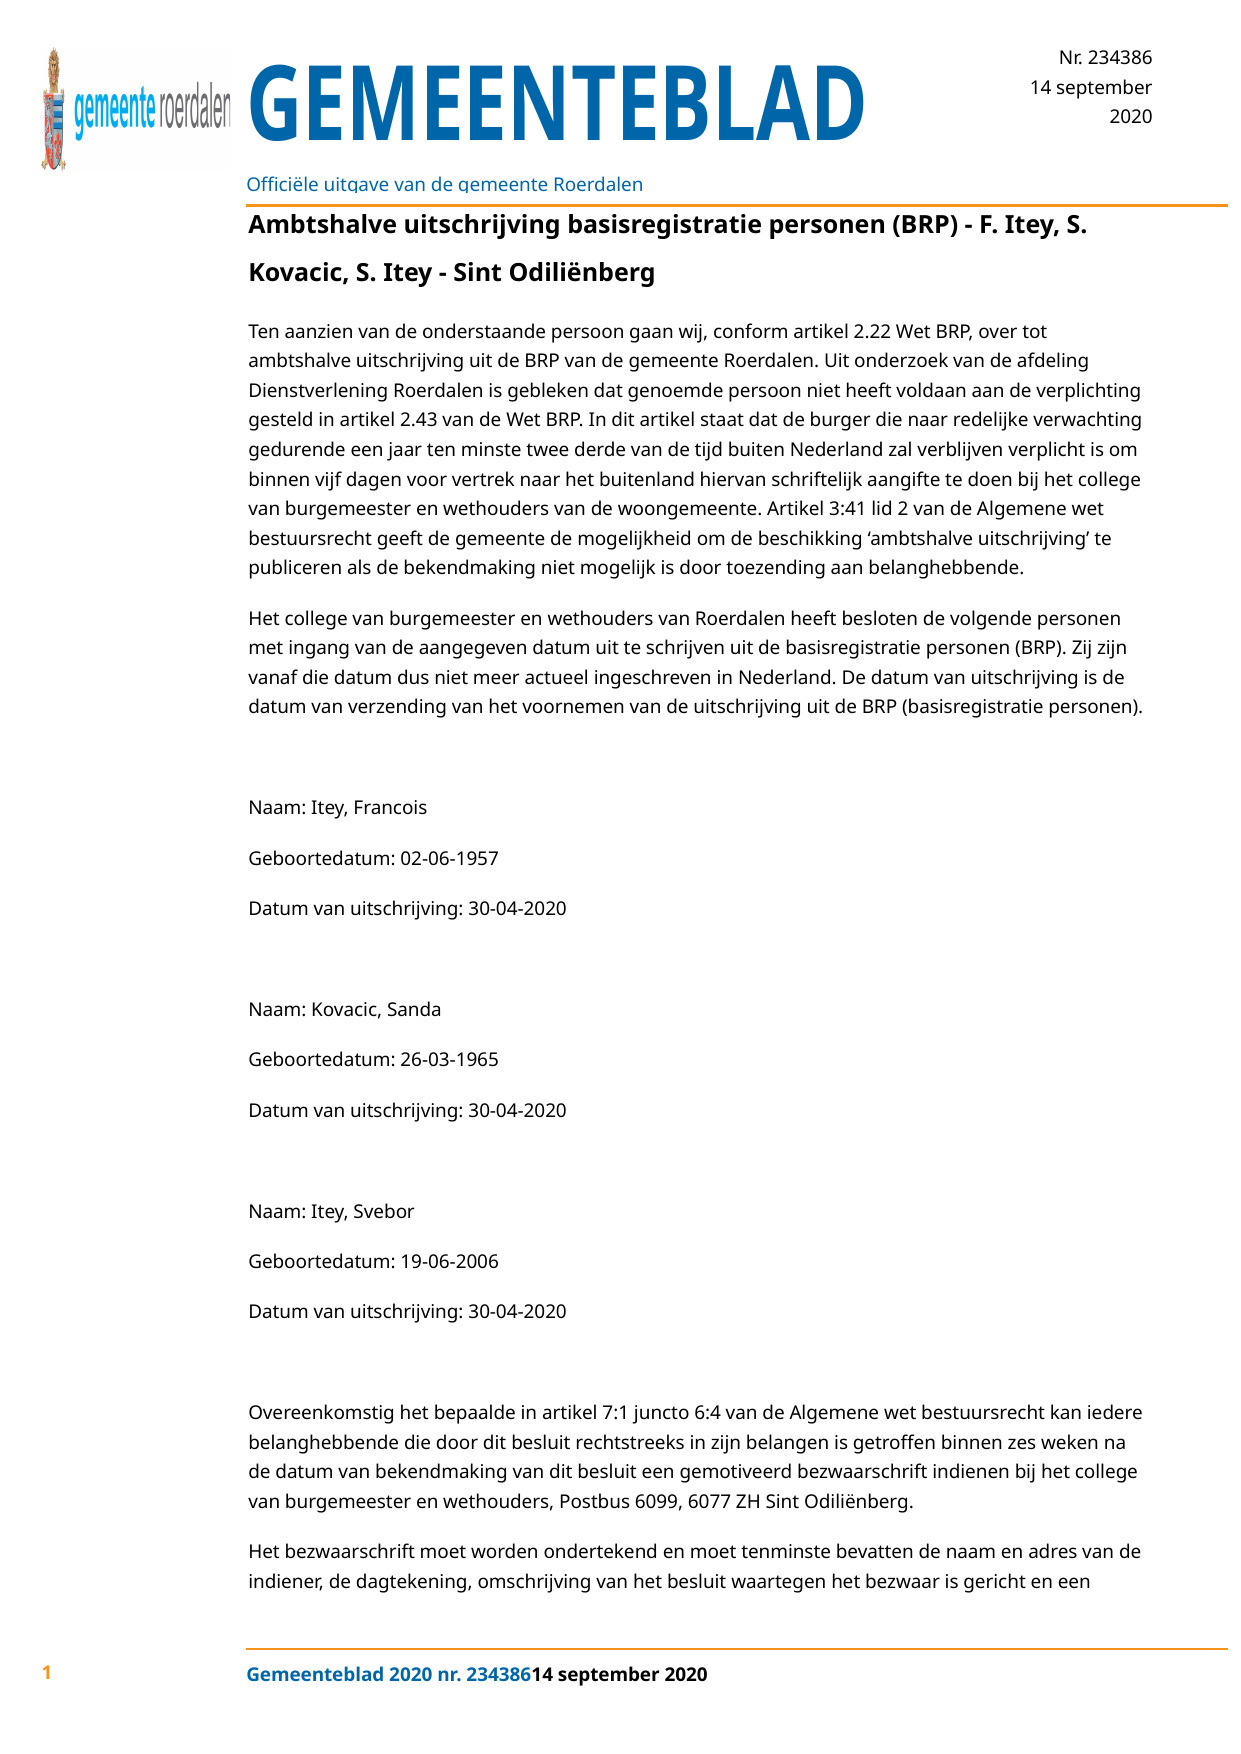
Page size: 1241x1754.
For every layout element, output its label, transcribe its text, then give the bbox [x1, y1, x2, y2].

text Geboortedatum: 19-06-2006 [248, 1248, 1152, 1274]
text Naam: Itey, Svebor [248, 1198, 1152, 1224]
text Overeenkomstig het bepaalde in artikel 7:1 juncto 6:4 van de Algemene wet bestuursrecht kan iedere belanghebbende die door dit besluit rechtstreeks in zijn belangen is getroffen binnen zes weken na de datum van bekendmaking van dit besluit een gemotiveerd bezwaarschrift indienen bij het college van burgemeester en wethouders, Postbus 6099, 6077 ZH Sint Odiliënberg. [248, 1399, 1152, 1514]
text Datum van uitschrijving: 30-04-2020 [248, 1097, 1152, 1123]
text Naam: Itey, Francois [248, 794, 1152, 820]
text Naam: Kovacic, Sanda [248, 996, 1152, 1022]
text Ten aanzien van de onderstaande persoon gaan wij, conform artikel 2.22 Wet BRP, over tot ambtshalve uitschrijving uit de BRP van de gemeente Roerdalen. Uit onderzoek van de afdeling Dienstverlening Roerdalen is gebleken dat genoemde persoon niet heeft voldaan aan de verplichting gesteld in artikel 2.43 van de Wet BRP. In dit artikel staat dat de burger die naar redelijke verwachting gedurende een jaar ten minste twee derde van de tijd buiten Nederland zal verblijven verplicht is om binnen vijf dagen voor vertrek naar het buitenland hiervan schriftelijk aangifte te doen bij het college van burgemeester en wethouders van de woongemeente. Artikel 3:41 lid 2 van de Algemene wet bestuursrecht geeft de gemeente de mogelijkheid om de beschikking ‘ambtshalve uitschrijving’ te publiceren als de bekendmaking niet mogelijk is door toezending aan belanghebbende. [248, 318, 1152, 580]
text Geboortedatum: 26-03-1965 [248, 1047, 1152, 1072]
text Geboortedatum: 02-06-1957 [248, 845, 1152, 871]
text Ambtshalve uitschrijving basisregistratie personen (BRP) - F. Itey, S. Kovacic, S. Itey - Sint Odiliënberg [248, 207, 1152, 288]
picture [41, 47, 231, 172]
text Datum van uitschrijving: 30-04-2020 [248, 1299, 1152, 1324]
text Datum van uitschrijving: 30-04-2020 [248, 895, 1152, 921]
text Het bezwaarschrift moet worden ondertekend en moet tenminste bevatten de naam en adres van de indiener, de dagtekening, omschrijving van het besluit waartegen het bezwaar is gericht en een [248, 1539, 1152, 1594]
text Het college van burgemeester en wethouders van Roerdalen heeft besloten de volgende personen met ingang van de aangegeven datum uit te schrijven uit de basisregistratie personen (BRP). Zij zijn vanaf die datum dus niet meer actueel ingeschreven in Nederland. De datum van uitschrijving is de datum van verzending van het voornemen van de uitschrijving uit de BRP (basisregistratie personen). [248, 605, 1152, 719]
